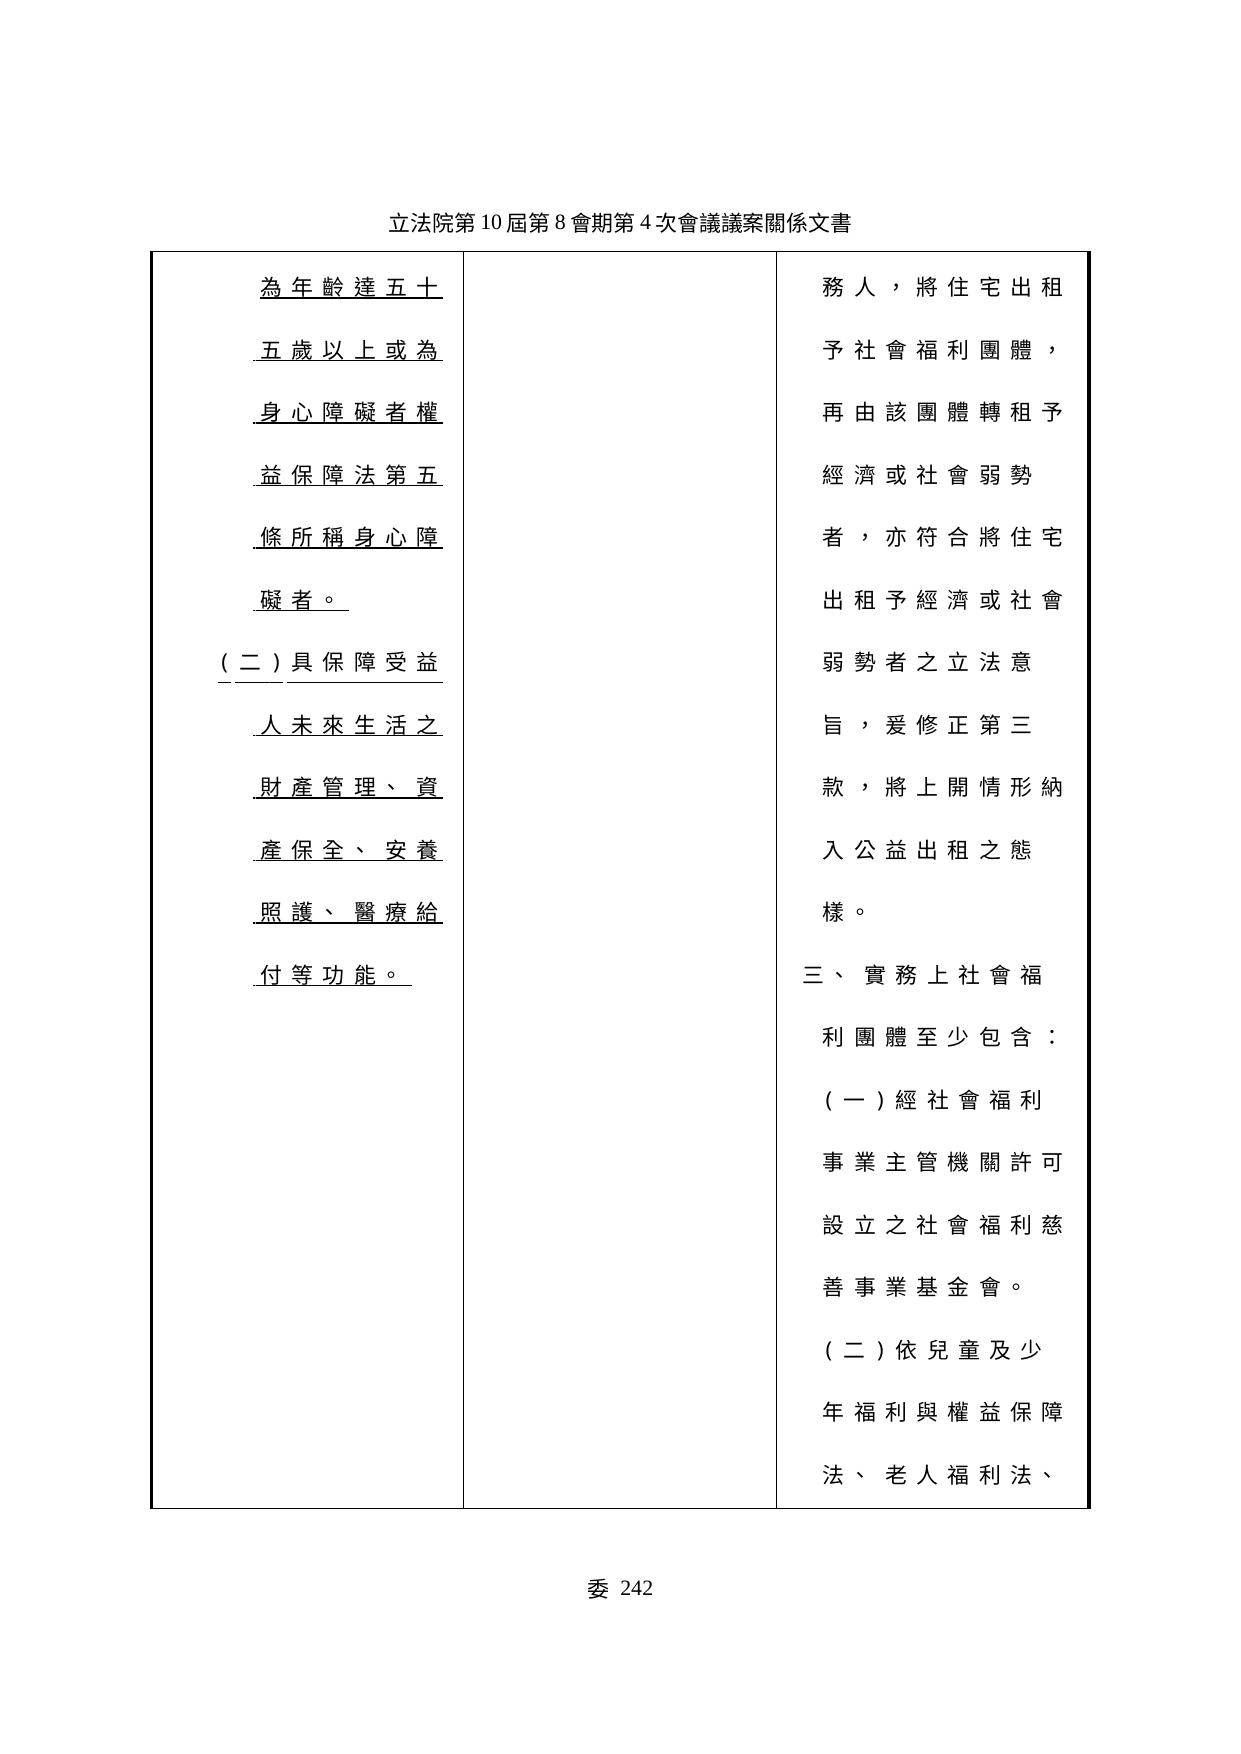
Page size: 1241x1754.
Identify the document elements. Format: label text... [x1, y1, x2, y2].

table_cell 為年齡達五十五歲以上或為身心障礙者權益保障法第五條所稱身心障礙者。 (二)具保障受益人未來生活之財產管理、資產保全、安養照護、醫療給付等功能。 [153, 252, 463, 1508]
table_cell 務人，將住宅出租予社會福利團體，再由該團體轉租予經濟或社會弱勢者，亦符合將住宅出租予經濟或社會弱勢者之立法意旨，爰修正第三款，將上開情形納入公益出租之態樣。 三、實務上社會福利團體至少包含：(一)經社會福利事業主管機關許可設立之社會福利慈善事業基金會。(二)依兒童及少年福利與權益保障法、老人福利法、 [777, 252, 1087, 1508]
table_cell [464, 252, 776, 1508]
